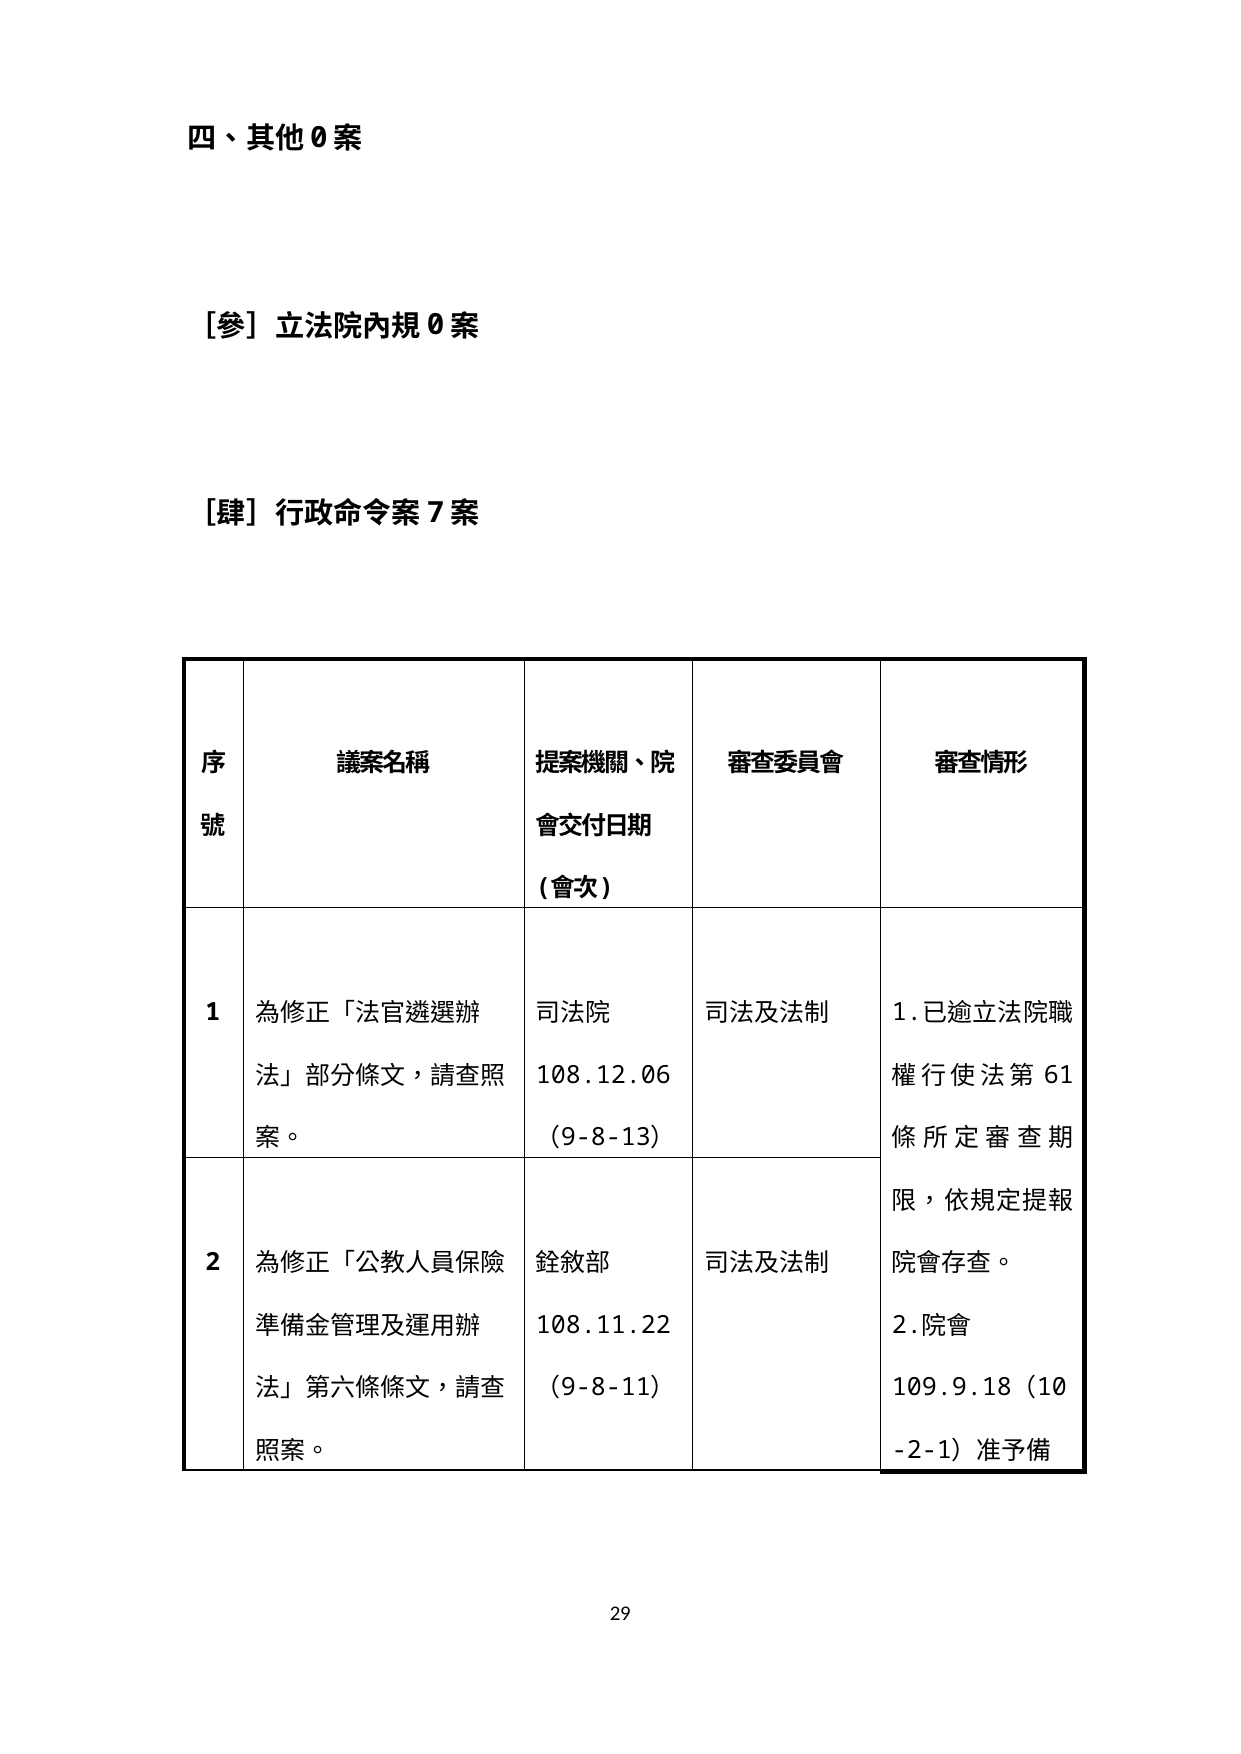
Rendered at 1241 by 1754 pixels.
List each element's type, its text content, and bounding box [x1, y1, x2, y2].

table_cell 1 [186, 908, 243, 1157]
table_cell 司法及法制 [693, 1158, 880, 1469]
table_header 議案名稱 [244, 661, 524, 907]
table_header 提案機關、院會交付日期 (會次) [525, 661, 692, 907]
subtitle ［參］立法院內規0案 [187, 282, 1053, 344]
table_cell 2 [186, 1158, 243, 1469]
table_header 審查情形 [881, 661, 1082, 907]
table_cell 銓敘部 108.11.22 （9-8-11） [525, 1158, 692, 1469]
table_header 序號 [186, 661, 243, 907]
subtitle 四、其他0案 [187, 94, 1053, 157]
table_cell 司法及法制 [693, 908, 880, 1157]
table_cell 為修正「公教人員保險準備金管理及運用辦法」第六條條文，請查照案。 [244, 1158, 524, 1469]
table_header 審查委員會 [693, 661, 880, 907]
table_cell 司法院 108.12.06 （9-8-13） [525, 908, 692, 1157]
table_cell 1.已逾立法院職權行使法第61條所定審查期限，依規定提報院會存查。 2.院會109.9.18（10-2-1）准予備 [881, 908, 1082, 1469]
subtitle ［肆］行政命令案7案 [187, 469, 1053, 532]
table_cell 為修正「法官遴選辦法」部分條文，請查照案。 [244, 908, 524, 1157]
